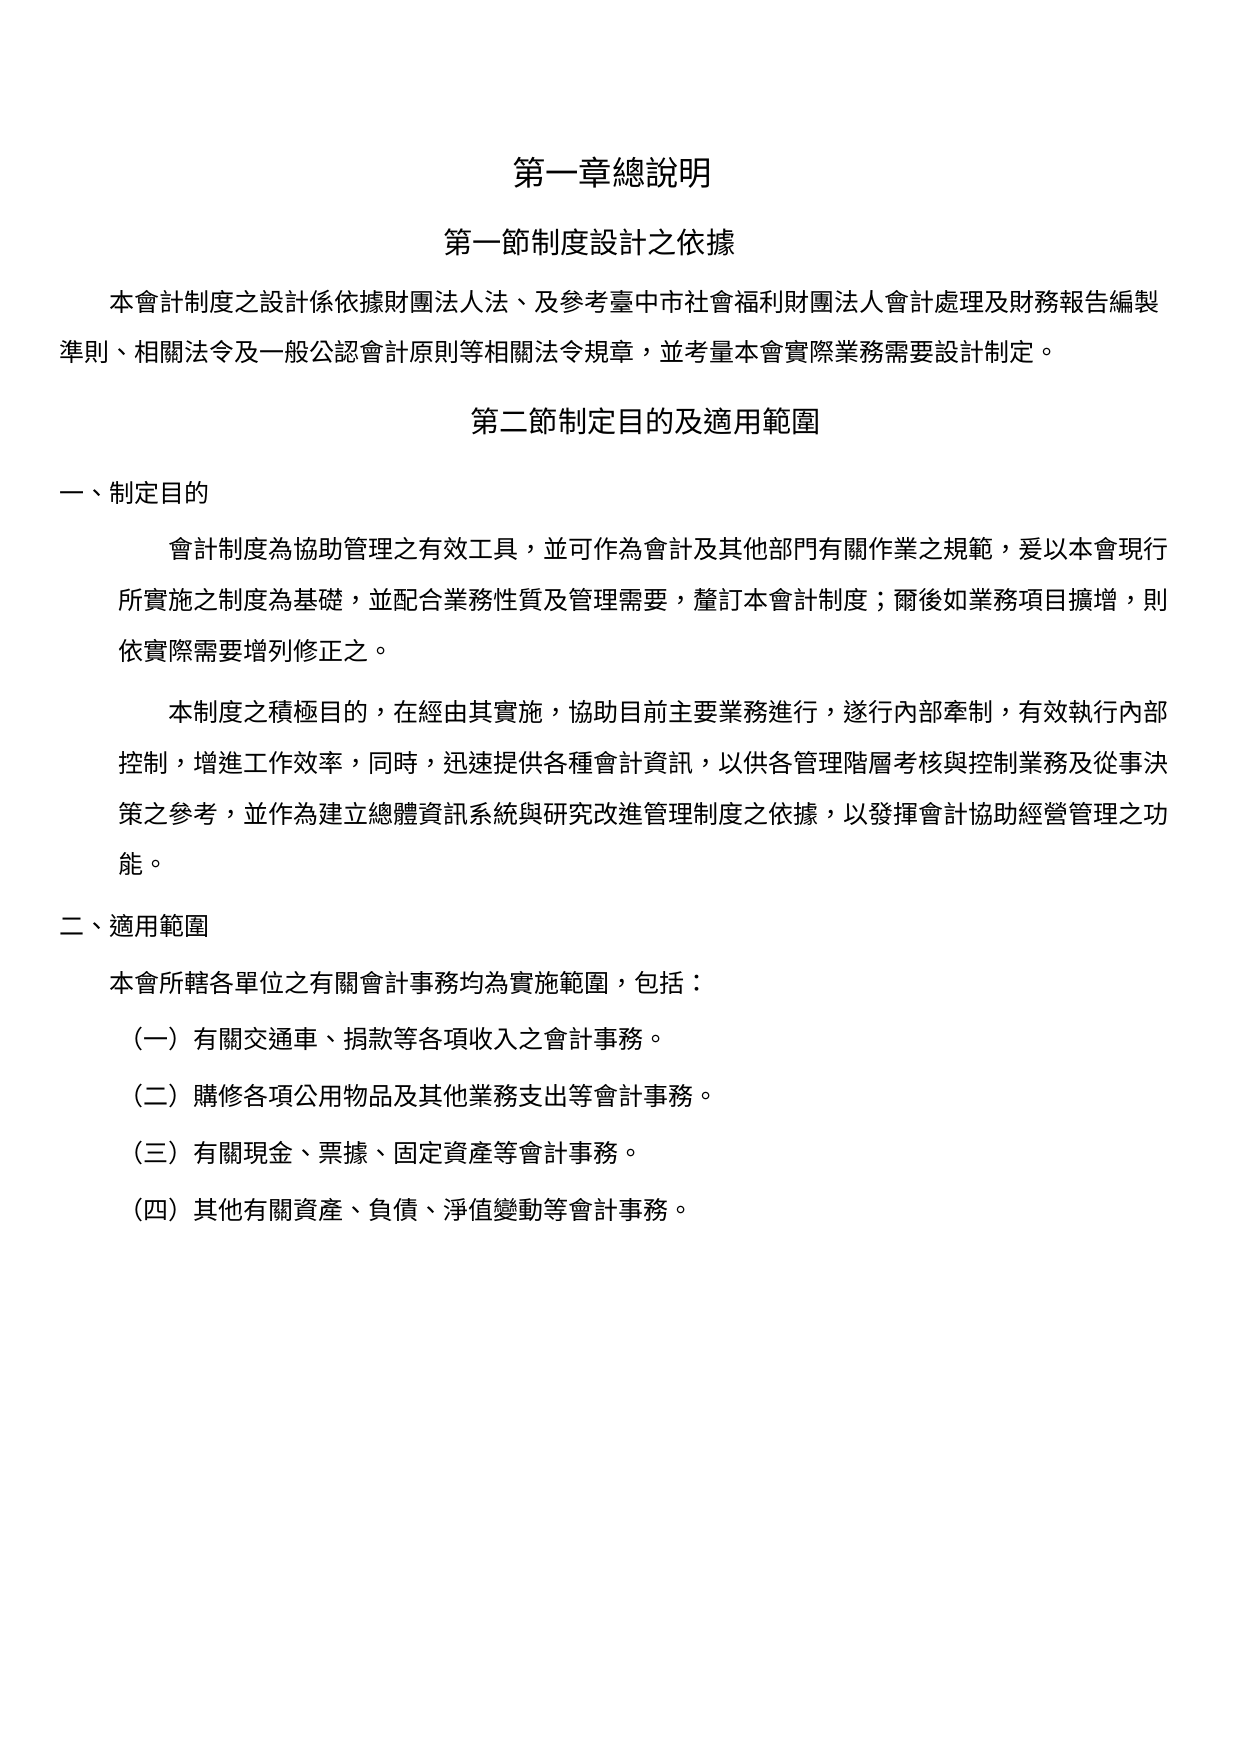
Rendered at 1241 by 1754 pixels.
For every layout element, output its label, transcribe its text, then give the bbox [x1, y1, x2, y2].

text 二、適用範圍 [59, 906, 1194, 942]
text 本制度之積極目的，在經由其實施，協助目前主要業務進行，遂行內部牽制，有效執行內部控制，增進工作效率，同時，迅速提供各種會計資訊，以供各管理階層考核與控制業務及從事決策之參考，並作為建立總體資訊系統與研究改進管理制度之依據，以發揮會計協助經營管理之功能。 [118, 693, 1169, 881]
text 一、制定目的 [59, 473, 1194, 509]
text （四）其他有關資產、負債、淨值變動等會計事務。 [118, 1190, 1194, 1227]
subtitle 第一節制度設計之依據 [98, 220, 1080, 262]
text 本會計制度之設計係依據財團法人法、及參考臺中市社會福利財團法人會計處理及財務報告編製準則、相關法令及一般公認會計原則等相關法令規章，並考量本會實際業務需要設計制定。 [59, 282, 1182, 369]
text （一）有關交通車、捐款等各項收入之會計事務。 [118, 1020, 1194, 1056]
text 第一章總說明 [467, 152, 1194, 194]
text 會計制度為協助管理之有效工具，並可作為會計及其他部門有關作業之規範，爰以本會現行所實施之制度為基礎，並配合業務性質及管理需要，釐訂本會計制度；爾後如業務項目擴增，則依實際需要增列修正之。 [118, 530, 1169, 668]
text （三）有關現金、票據、固定資產等會計事務。 [118, 1133, 1194, 1170]
text 本會所轄各單位之有關會計事務均為實施範圍，包括： [109, 963, 1194, 999]
text （二）購修各項公用物品及其他業務支出等會計事務。 [118, 1077, 1194, 1113]
subtitle 第二節制定目的及適用範圍 [98, 399, 1193, 441]
